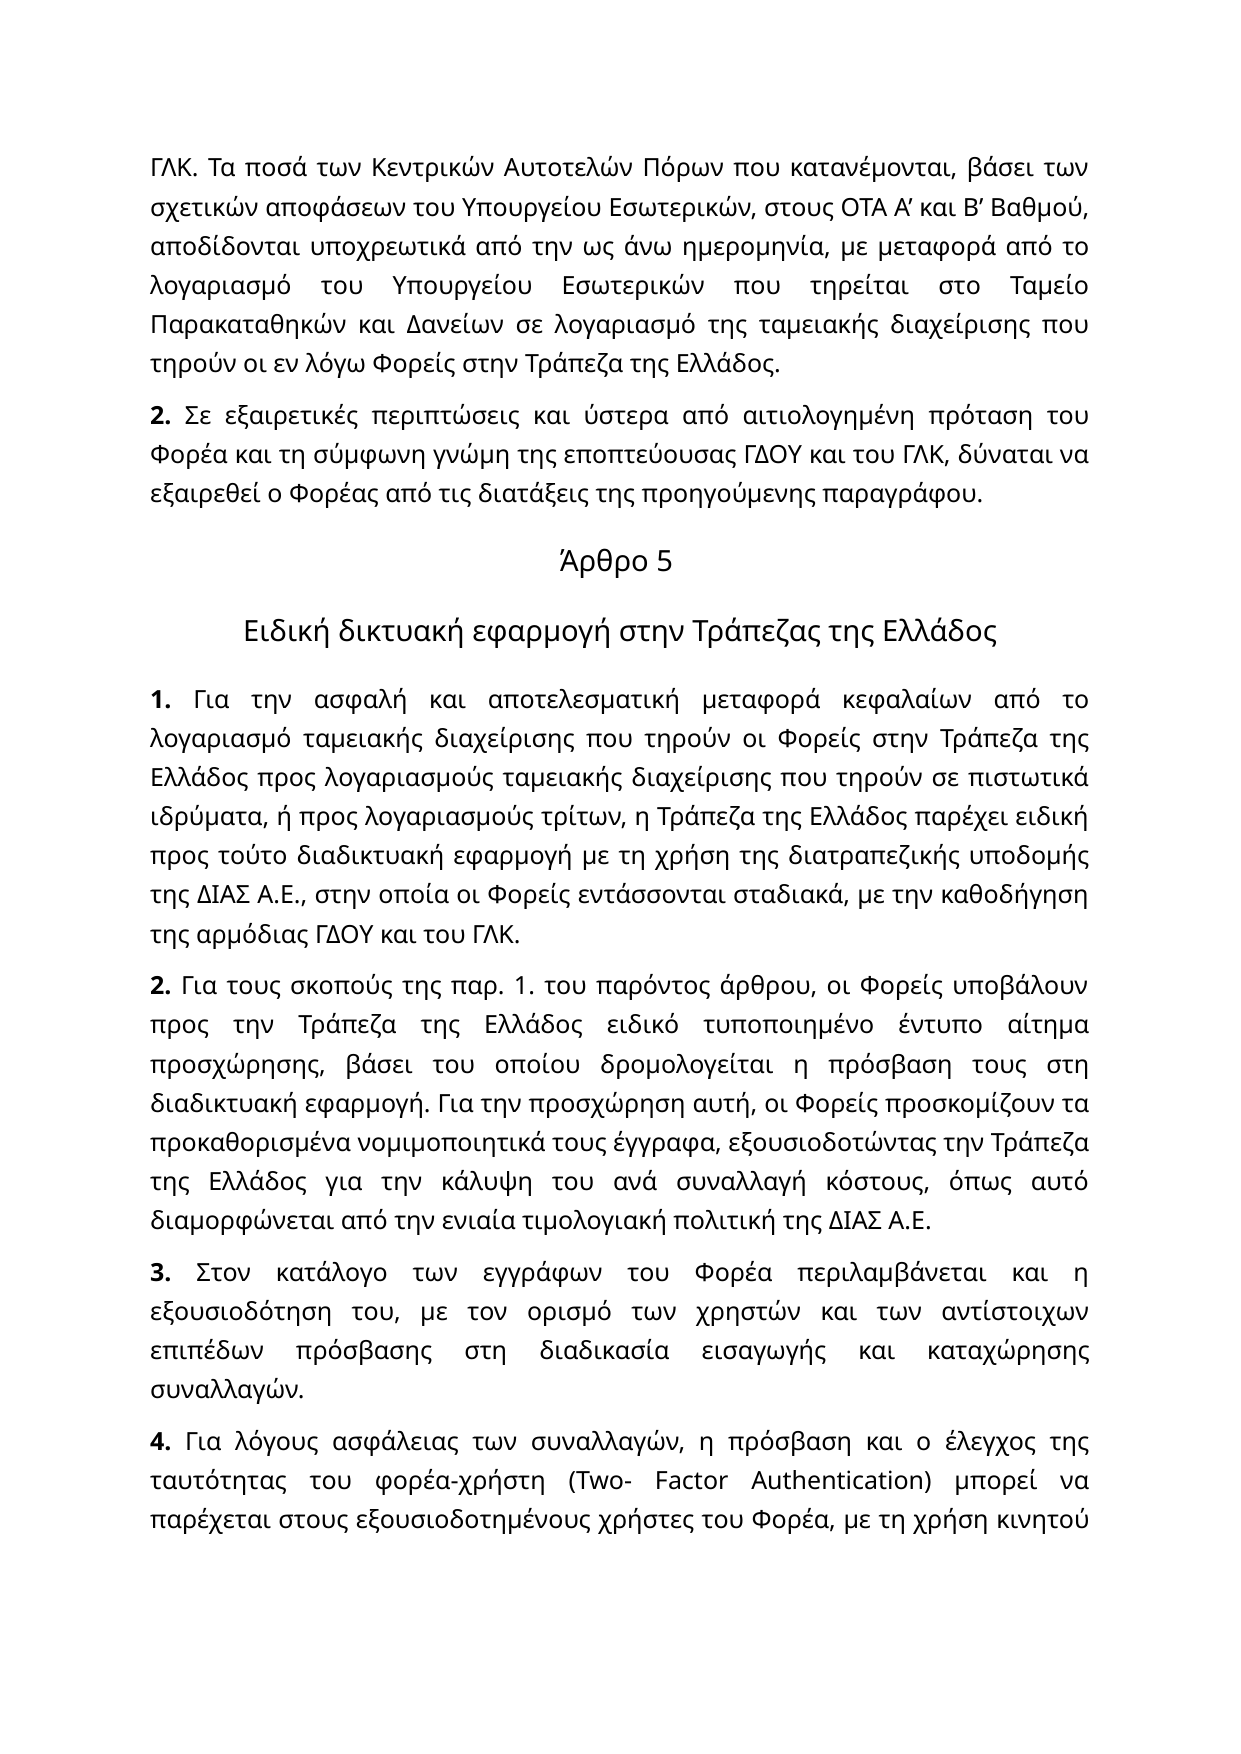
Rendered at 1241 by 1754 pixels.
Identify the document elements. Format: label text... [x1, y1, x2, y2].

text 2. Για τους σκοπούς της παρ. 1. του παρόντος άρθρου, οι Φορείς υποβάλουν προς την Τράπεζα της Ελλάδος ειδικό τυποποιημένο έντυπο αίτημα προσχώρησης, βάσει του οποίου δρομολογείται η πρόσβαση τους στη διαδικτυακή εφαρμογή. Για την προσχώρηση αυτή, οι Φορείς προσκομίζουν τα προκαθορισμένα νομιμοποιητικά τους έγγραφα, εξουσιοδοτώντας την Τράπεζα της Ελλάδος για την κάλυψη του ανά συναλλαγή κόστους, όπως αυτό διαμορφώνεται από την ενιαία τιμολογιακή πολιτική της ΔΙΑΣ Α.Ε. [150, 968, 1090, 1237]
subtitle Ειδική δικτυακή εφαρμογή στην Τράπεζας της Ελλάδος [150, 611, 1090, 650]
text ΓΛΚ. Τα ποσά των Κεντρικών Αυτοτελών Πόρων που κατανέμονται, βάσει των σχετικών αποφάσεων του Υπουργείου Εσωτερικών, στους OTA Α’ και Β’ Βαθμού, αποδίδονται υποχρεωτικά από την ως άνω ημερομηνία, με μεταφορά από το λογαριασμό του Υπουργείου Εσωτερικών που τηρείται στο Ταμείο Παρακαταθηκών και Δανείων σε λογαριασμό της ταμειακής διαχείρισης που τηρούν οι εν λόγω Φορείς στην Τράπεζα της Ελλάδος. [150, 150, 1090, 380]
text 2. Σε εξαιρετικές περιπτώσεις και ύστερα από αιτιολογημένη πρόταση του Φορέα και τη σύμφωνη γνώμη της εποπτεύουσας ΓΔΟΥ και του ΓΛΚ, δύναται να εξαιρεθεί ο Φορέας από τις διατάξεις της προηγούμενης παραγράφου. [150, 397, 1090, 510]
text 1. Για την ασφαλή και αποτελεσματική μεταφορά κεφαλαίων από το λογαριασμό ταμειακής διαχείρισης που τηρούν οι Φορείς στην Τράπεζα της Ελλάδος προς λογαριασμούς ταμειακής διαχείρισης που τηρούν σε πιστωτικά ιδρύματα, ή προς λογαριασμούς τρίτων, η Τράπεζα της Ελλάδος παρέχει ειδική προς τούτο διαδικτυακή εφαρμογή με τη χρήση της διατραπεζικής υποδομής της ΔΙΑΣ Α.Ε., στην οποία οι Φορείς εντάσσονται σταδιακά, με την καθοδήγηση της αρμόδιας ΓΔΟΥ και του ΓΛΚ. [150, 681, 1090, 950]
text 3. Στον κατάλογο των εγγράφων του Φορέα περιλαμβάνεται και η εξουσιοδότηση του, με τον ορισμό των χρηστών και των αντίστοιχων επιπέδων πρόσβασης στη διαδικασία εισαγωγής και καταχώρησης συναλλαγών. [150, 1254, 1090, 1406]
subtitle Άρθρο 5 [150, 540, 1090, 580]
text 4. Για λόγους ασφάλειας των συναλλαγών, η πρόσβαση και ο έλεγχος της ταυτότητας του φορέα-χρήστη (Two- Factor Authentication) μπορεί να παρέχεται στους εξουσιοδοτημένους χρήστες του Φορέα, με τη χρήση κινητού [150, 1424, 1090, 1536]
